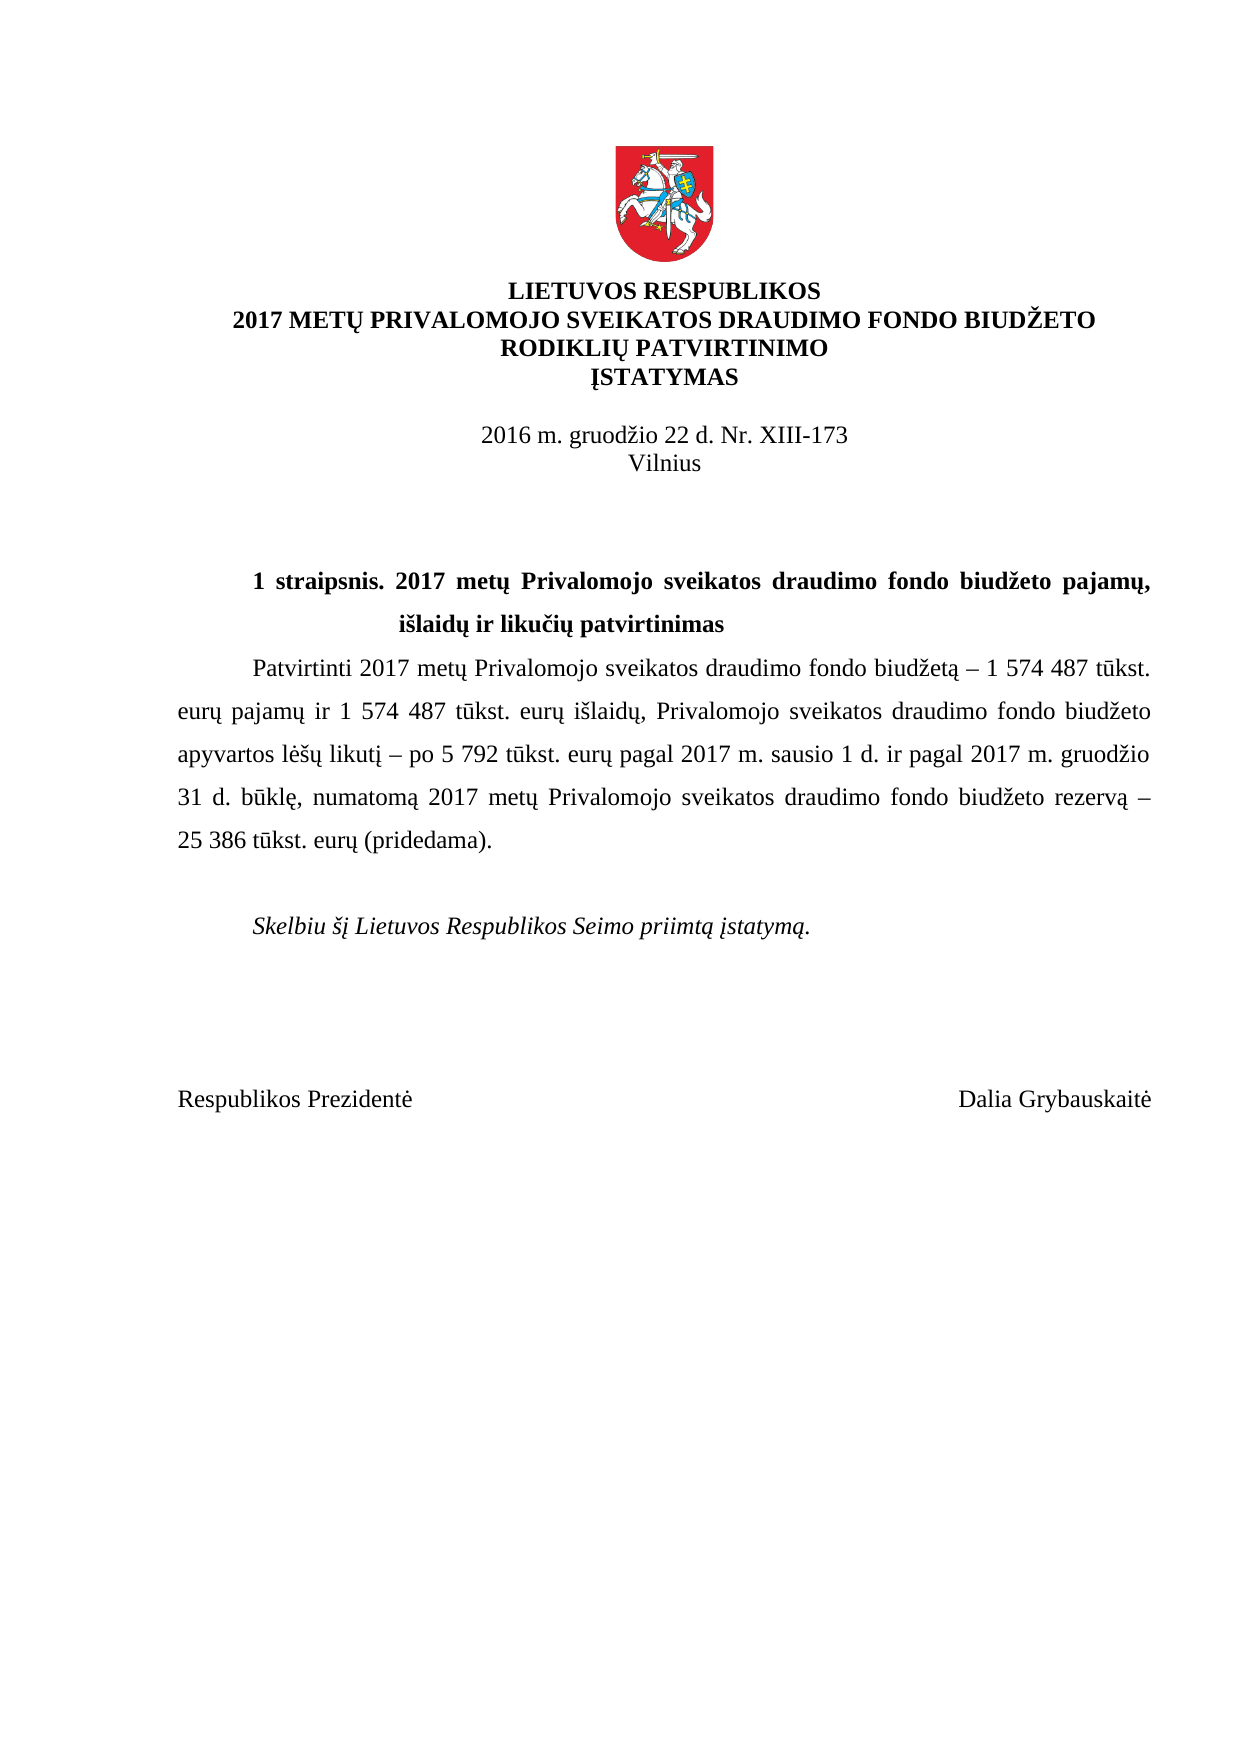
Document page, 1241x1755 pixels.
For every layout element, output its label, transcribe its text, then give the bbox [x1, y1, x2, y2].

text LIETUVOS RESPUBLIKOS [177, 276, 1152, 305]
text Vilnius [177, 448, 1152, 477]
text Patvirtinti 2017 metų Privalomojo sveikatos draudimo fondo biudžetą – 1 574 487 tūkst. eurų pajamų ir 1 574 487 tūkst. eurų išlaidų, Privalomojo sveikatos draudimo fondo biudžeto apyvartos lėšų likutį – po 5 792 tūkst. eurų pagal 2017 m. sausio 1 d. ir pagal 2017 m. gruodžio 31 d. būklę, numatomą 2017 metų Privalomojo sveikatos draudimo fondo biudžeto rezervą – 25 386 tūkst. eurų (pridedama). [177, 653, 1152, 854]
text 2017 METŲ PRIVALOMOJO SVEIKATOS DRAUDIMO FONDO BIUDŽETO RODIKLIŲ PATVIRTINIMO [177, 305, 1152, 362]
text ĮSTATYMAS [177, 362, 1152, 391]
text Respublikos Prezidentė Dalia Grybauskaitė [177, 1084, 1152, 1113]
text 1 straipsnis. 2017 metų Privalomojo sveikatos draudimo fondo biudžeto pajamų, išlaidų ir likučių patvirtinimas [252, 566, 1152, 638]
text Skelbiu šį Lietuvos Respublikos Seimo priimtą įstatymą. [177, 911, 1152, 940]
text 2016 m. gruodžio 22 d. Nr. XIII-173 [177, 420, 1152, 448]
